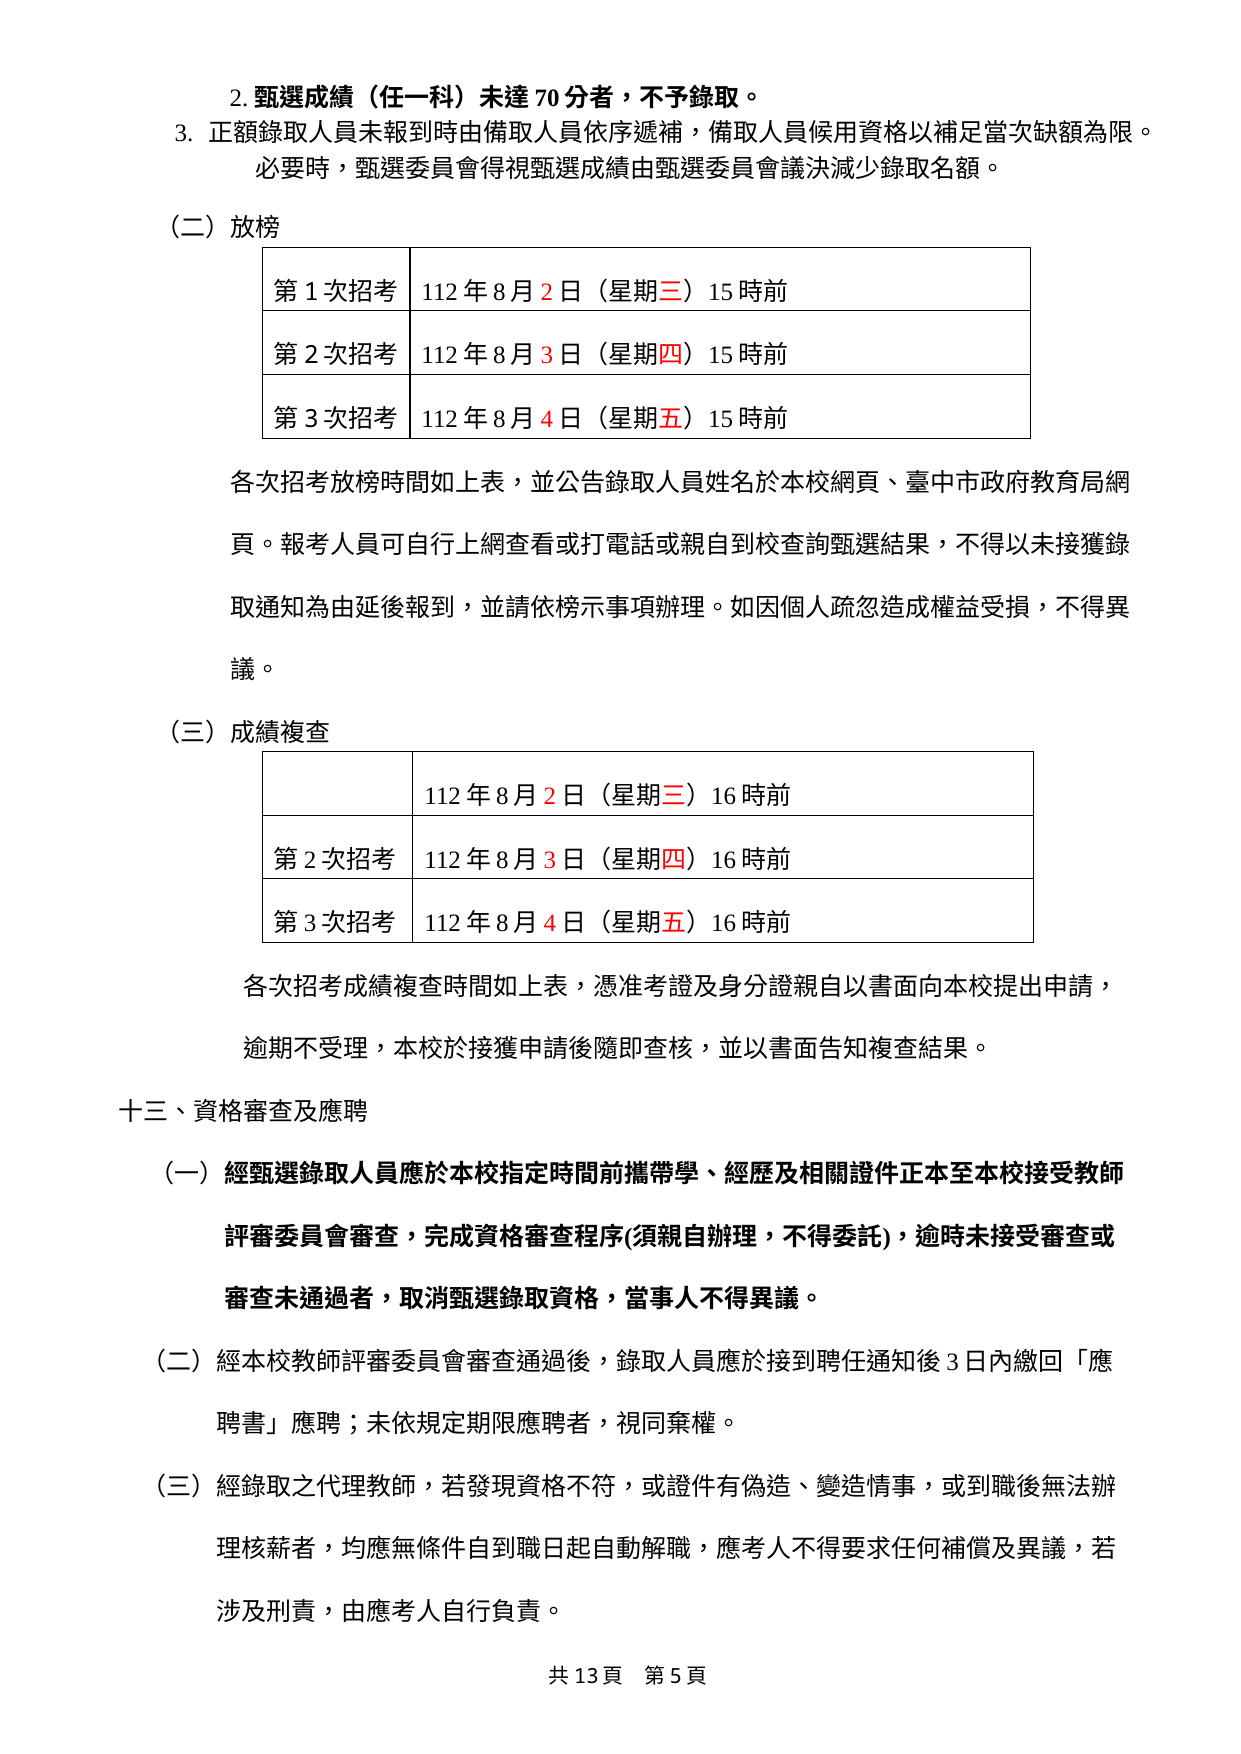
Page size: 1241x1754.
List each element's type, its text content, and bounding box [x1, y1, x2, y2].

table_header 第1次招考 [263, 248, 409, 310]
table_cell 112年8月3日（星期四）15時前 [411, 311, 1030, 374]
text 各次招考成績複查時間如上表，憑准考證及身分證親自以書面向本校提出申請，逾期不受理，本校於接獲申請後隨即查核，並以書面告知複查結果。 [243, 943, 1137, 1068]
table_cell 112年8月3日（星期四）16時前 [413, 816, 1033, 878]
text （二）放榜 [118, 184, 1137, 247]
table_cell 112年8月4日（星期五）15時前 [411, 375, 1030, 437]
table_cell 第3次招考 [263, 375, 409, 437]
text （三）經錄取之代理教師，若發現資格不符，或證件有偽造、變造情事，或到職後無法辦理核薪者，均應無條件自到職日起自動解職，應考人不得要求任何補償及異議，若涉及刑責，由應考人自行負責。 [141, 1443, 1137, 1630]
table_cell 第3次招考 [263, 879, 412, 942]
table_header 第1次招考 [263, 752, 412, 814]
text 各次招考放榜時間如上表，並公告錄取人員姓名於本校網頁、臺中市政府教育局網頁。報考人員可自行上網查看或打電話或親自到校查詢甄選結果，不得以未接獲錄取通知為由延後報到，並請依榜示事項辦理。如因個人疏忽造成權益受損，不得異議。 [231, 438, 1152, 688]
text 3. 正額錄取人員未報到時由備取人員依序遞補，備取人員候用資格以補足當次缺額為限。必要時，甄選委員會得視甄選成績由甄選委員會議決減少錄取名額。 [118, 113, 1137, 184]
table_header 112年8月2日（星期三）15時前 [411, 248, 1030, 310]
table_header 112年8月2日（星期三）16時前 [413, 752, 1033, 814]
text 2. 甄選成績（任一科）未達70分者，不予錄取。 [229, 78, 1137, 113]
table_cell 第2次招考 [263, 816, 412, 878]
text （二）經本校教師評審委員會審查通過後，錄取人員應於接到聘任通知後3日內繳回「應聘書」應聘；未依規定期限應聘者，視同棄權。 [141, 1318, 1137, 1443]
text （三）成績複查 [118, 688, 1137, 751]
table_cell 第2次招考 [263, 311, 409, 374]
table_cell 112年8月4日（星期五）16時前 [413, 879, 1033, 942]
text （一）經甄選錄取人員應於本校指定時間前攜帶學、經歷及相關證件正本至本校接受教師評審委員會審查，完成資格審查程序(須親自辦理，不得委託)，逾時未接受審查或審查未通過者，取消甄選錄取資格，當事人不得異議。 [149, 1130, 1137, 1318]
text 十三、資格審查及應聘 [118, 1068, 1137, 1130]
